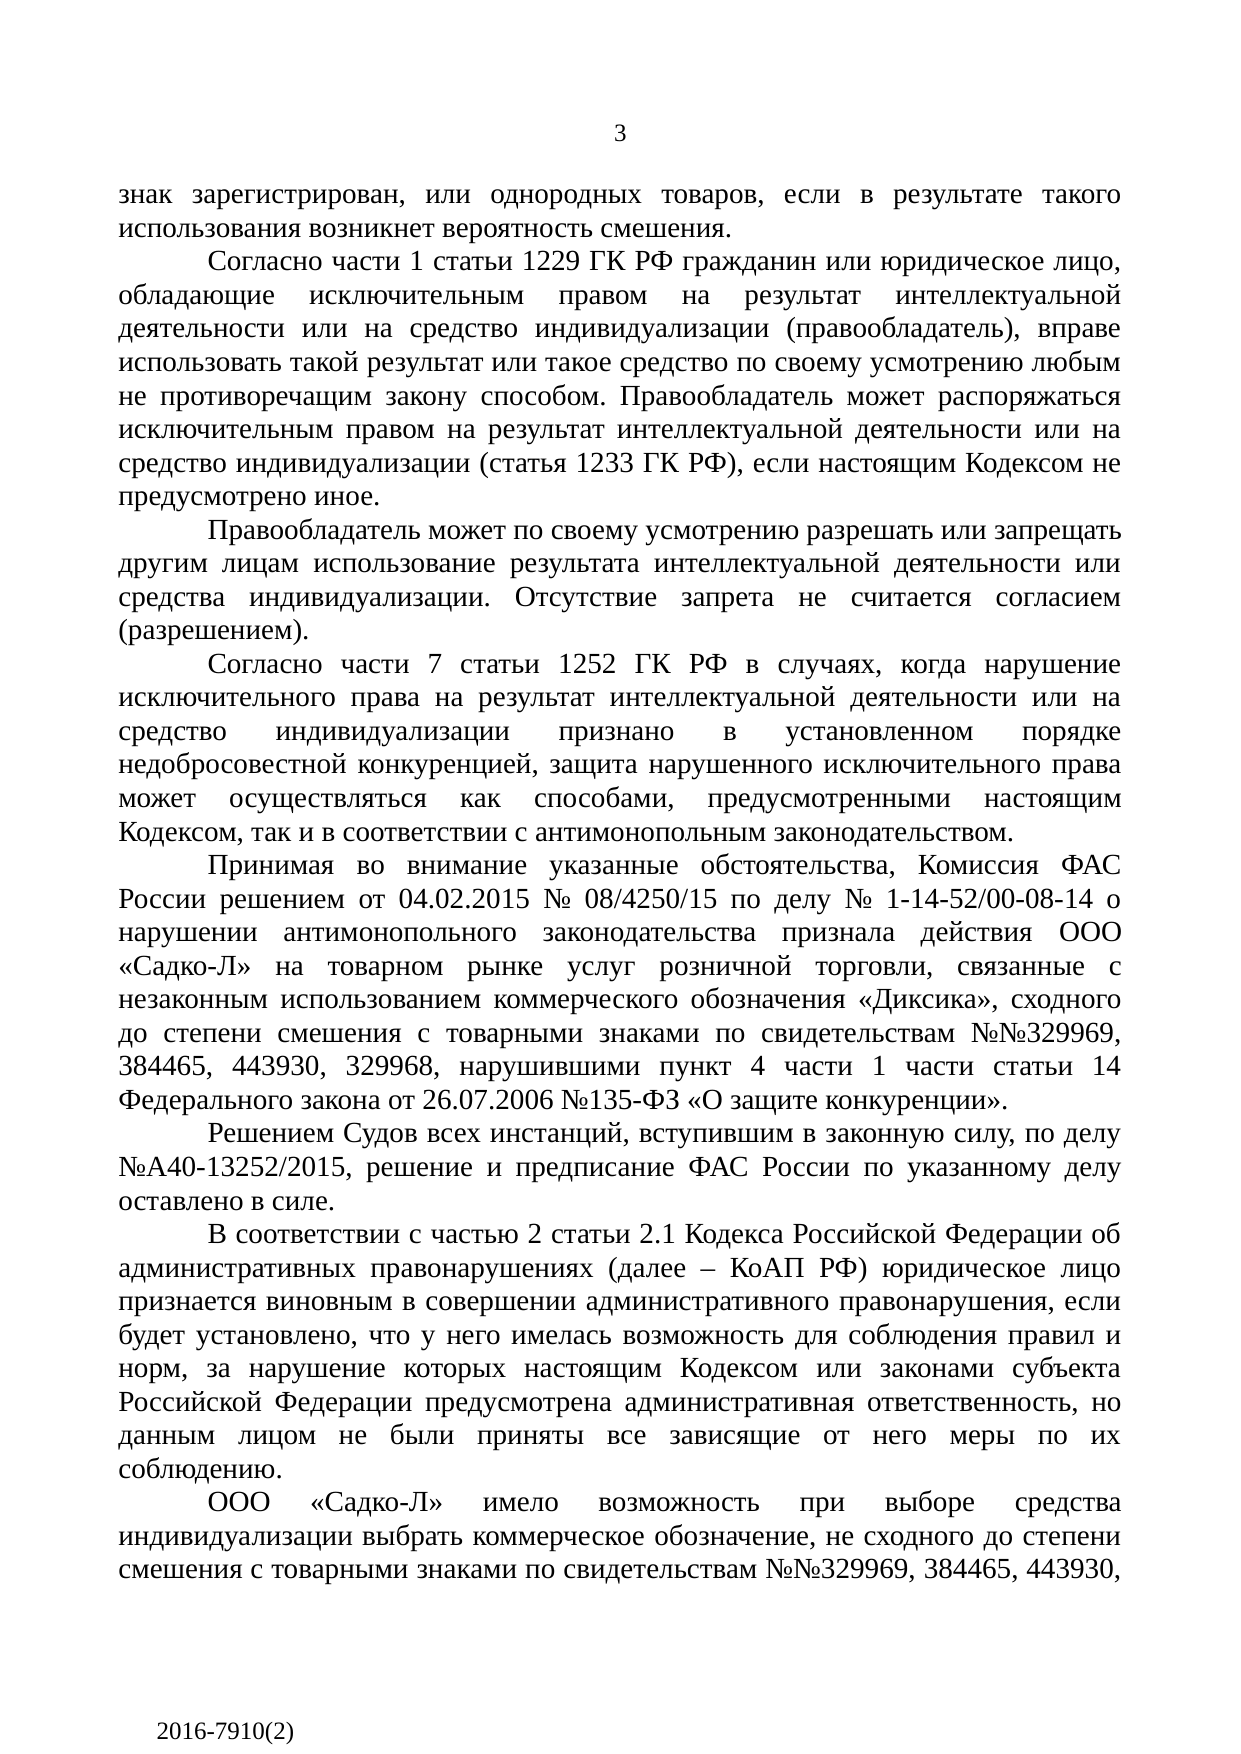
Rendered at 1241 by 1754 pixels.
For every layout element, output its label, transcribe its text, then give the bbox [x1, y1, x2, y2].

text Согласно части 1 статьи 1229 ГК РФ гражданин или юридическое лицо, обладающие исключительным правом на результат интеллектуальной деятельности или на средство индивидуализации (правообладатель), вправе использовать такой результат или такое средство по своему усмотрению любым не противоречащим закону способом. Правообладатель может распоряжаться исключительным правом на результат интеллектуальной деятельности или на средство индивидуализации (статья 1233 ГК РФ), если настоящим Кодексом не предусмотрено иное. [118, 243, 1122, 512]
text Решением Судов всех инстанций, вступившим в законную силу, по делу №А40-13252/2015, решение и предписание ФАС России по указанному делу оставлено в силе. [118, 1116, 1122, 1216]
text знак зарегистрирован, или однородных товаров, если в результате такого использования возникнет вероятность смешения. [118, 176, 1122, 243]
text ООО «Садко-Л» имело возможность при выборе средства индивидуализации выбрать коммерческое обозначение, не сходного до степени смешения с товарными знаками по свидетельствам №№329969, 384465, 443930, [118, 1484, 1122, 1585]
text Принимая во внимание указанные обстоятельства, Комиссия ФАС России решением от 04.02.2015 № 08/4250/15 по делу № 1-14-52/00-08-14 о нарушении антимонопольного законодательства признала действия ООО «Садко-Л» на товарном рынке услуг розничной торговли, связанные с незаконным использованием коммерческого обозначения «Диксика», сходного до степени смешения с товарными знаками по свидетельствам №№329969, 384465, 443930, 329968, нарушившими пункт 4 части 1 части статьи 14 Федерального закона от 26.07.2006 №135-ФЗ «О защите конкуренции». [118, 847, 1122, 1116]
text В соответствии с частью 2 статьи 2.1 Кодекса Российской Федерации об административных правонарушениях (далее – КоАП РФ) юридическое лицо признается виновным в совершении административного правонарушения, если будет установлено, что у него имелась возможность для соблюдения правил и норм, за нарушение которых настоящим Кодексом или законами субъекта Российской Федерации предусмотрена административная ответственность, но данным лицом не были приняты все зависящие от него меры по их соблюдению. [118, 1216, 1122, 1484]
text Согласно части 7 статьи 1252 ГК РФ в случаях, когда нарушение исключительного права на результат интеллектуальной деятельности или на средство индивидуализации признано в установленном порядке недобросовестной конкуренцией, защита нарушенного исключительного права может осуществляться как способами, предусмотренными настоящим Кодексом, так и в соответствии с антимонопольным законодательством. [118, 646, 1122, 847]
text Правообладатель может по своему усмотрению разрешать или запрещать другим лицам использование результата интеллектуальной деятельности или средства индивидуализации. Отсутствие запрета не считается согласием (разрешением). [118, 512, 1122, 646]
